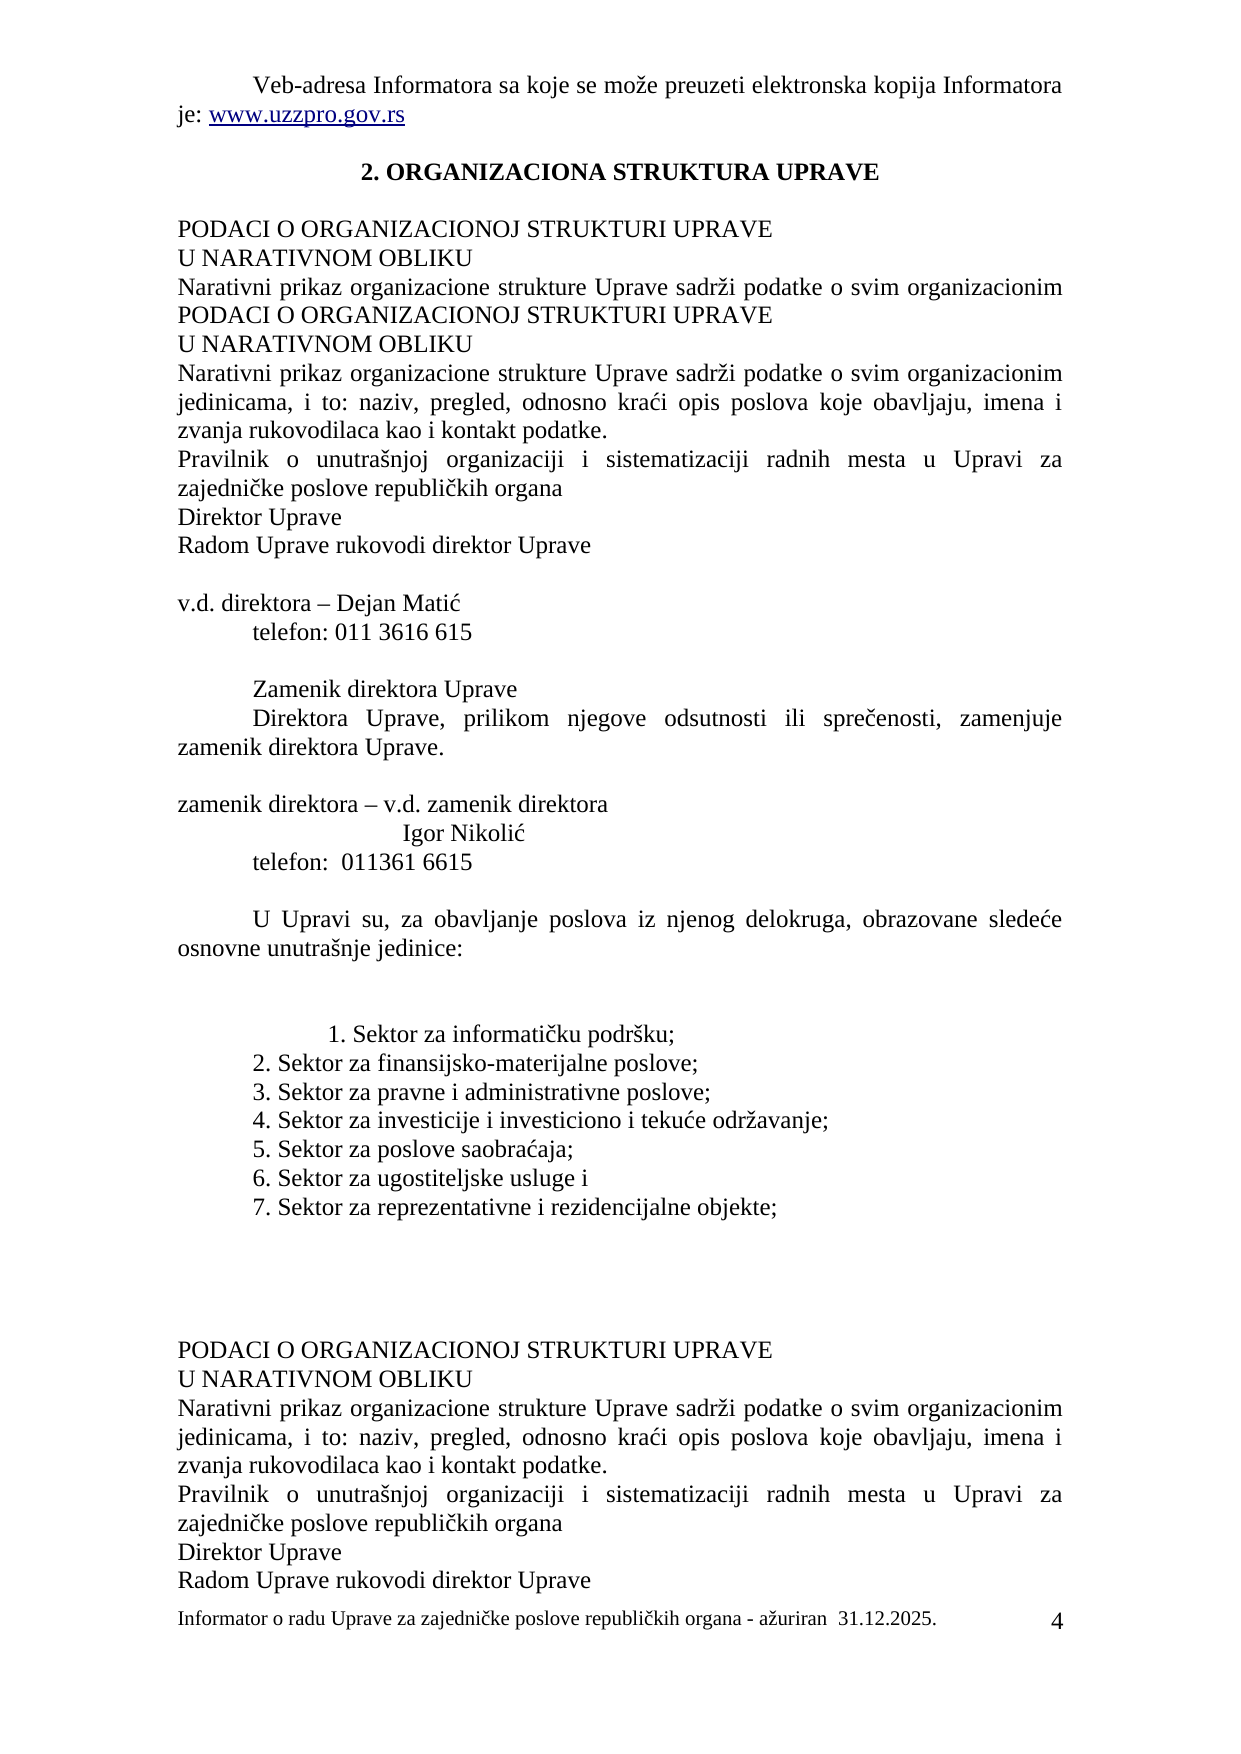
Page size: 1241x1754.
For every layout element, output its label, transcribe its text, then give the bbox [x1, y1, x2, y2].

subtitle 2. ORGANIZACIONA STRUKTURA UPRAVE [177, 157, 1063, 185]
subtitle U NARATIVNOM OBLIKU [177, 329, 1063, 358]
subtitle 6. Sektor za ugostiteljske usluge i [177, 1163, 1063, 1192]
subtitle Direktor Uprave [177, 1537, 1063, 1565]
subtitle telefon: 011361 6615 [177, 847, 1063, 875]
subtitle Veb-adresa Informatora sa koje se može preuzeti elektronska kopija Informatora je: www.uzzpro.gov.rs [177, 70, 1063, 128]
subtitle Radom Uprave rukovodi direktor Uprave [177, 1565, 1063, 1594]
subtitle zamenik direktora – v.d. zamenik direktora [177, 789, 1063, 818]
subtitle Direktor Uprave [177, 502, 1063, 530]
subtitle 1. Sektor za informatičku podršku; [177, 1019, 1063, 1048]
subtitle PODACI O ORGANIZACIONOJ STRUKTURI UPRAVE [177, 214, 1063, 243]
subtitle telefon: 011 3616 615 [177, 617, 1063, 645]
subtitle PODACI O ORGANIZACIONOJ STRUKTURI UPRAVE [177, 1335, 1063, 1364]
subtitle U NARATIVNOM OBLIKU [177, 1364, 1063, 1393]
subtitle 3. Sektor za pravne i administrativne poslove; [177, 1077, 1063, 1105]
subtitle Zamenik direktora Uprave [177, 674, 1063, 703]
subtitle Igor Nikolić [327, 818, 1063, 847]
subtitle Radom Uprave rukovodi direktor Uprave [177, 530, 1063, 559]
subtitle Narativni prikaz organizacione strukture Uprave sadrži podatke o svim organizacionim PODACI O ORGANIZACIONOJ STRUKTURI UPRAVE [177, 272, 1063, 329]
subtitle U Upravi su, za obavljanje poslova iz njenog delokruga, obrazovane sledeće osnovne unutrašnje jedinice: [177, 904, 1063, 962]
subtitle Pravilnik o unutrašnjoj organizaciji i sistematizaciji radnih mesta u Upravi za zajedničke poslove republičkih organa [177, 444, 1063, 502]
subtitle U NARATIVNOM OBLIKU [177, 243, 1063, 272]
subtitle Pravilnik o unutrašnjoj organizaciji i sistematizaciji radnih mesta u Upravi za zajedničke poslove republičkih organa [177, 1479, 1063, 1537]
subtitle Narativni prikaz organizacione strukture Uprave sadrži podatke o svim organizacionim jedinicama, i to: naziv, pregled, odnosno kraći opis poslova koje obavljaju, imena i zvanja rukovodilaca kao i kontakt podatke. [177, 358, 1063, 444]
subtitle 2. Sektor za finansijsko-materijalne poslove; [177, 1048, 1063, 1077]
subtitle 4. Sektor za investicije i investiciono i tekuće održavanje; [177, 1105, 1063, 1134]
subtitle Narativni prikaz organizacione strukture Uprave sadrži podatke o svim organizacionim jedinicama, i to: naziv, pregled, odnosno kraći opis poslova koje obavljaju, imena i zvanja rukovodilaca kao i kontakt podatke. [177, 1393, 1063, 1479]
subtitle 7. Sektor za reprezentativne i rezidencijalne objekte; [177, 1192, 1063, 1220]
subtitle 5. Sektor za poslove saobraćaja; [177, 1134, 1063, 1163]
subtitle Direktora Uprave, prilikom njegove odsutnosti ili sprečenosti, zamenjuje zamenik direktora Uprave. [177, 703, 1063, 760]
subtitle v.d. direktora – Dejan Matić [177, 588, 1063, 617]
